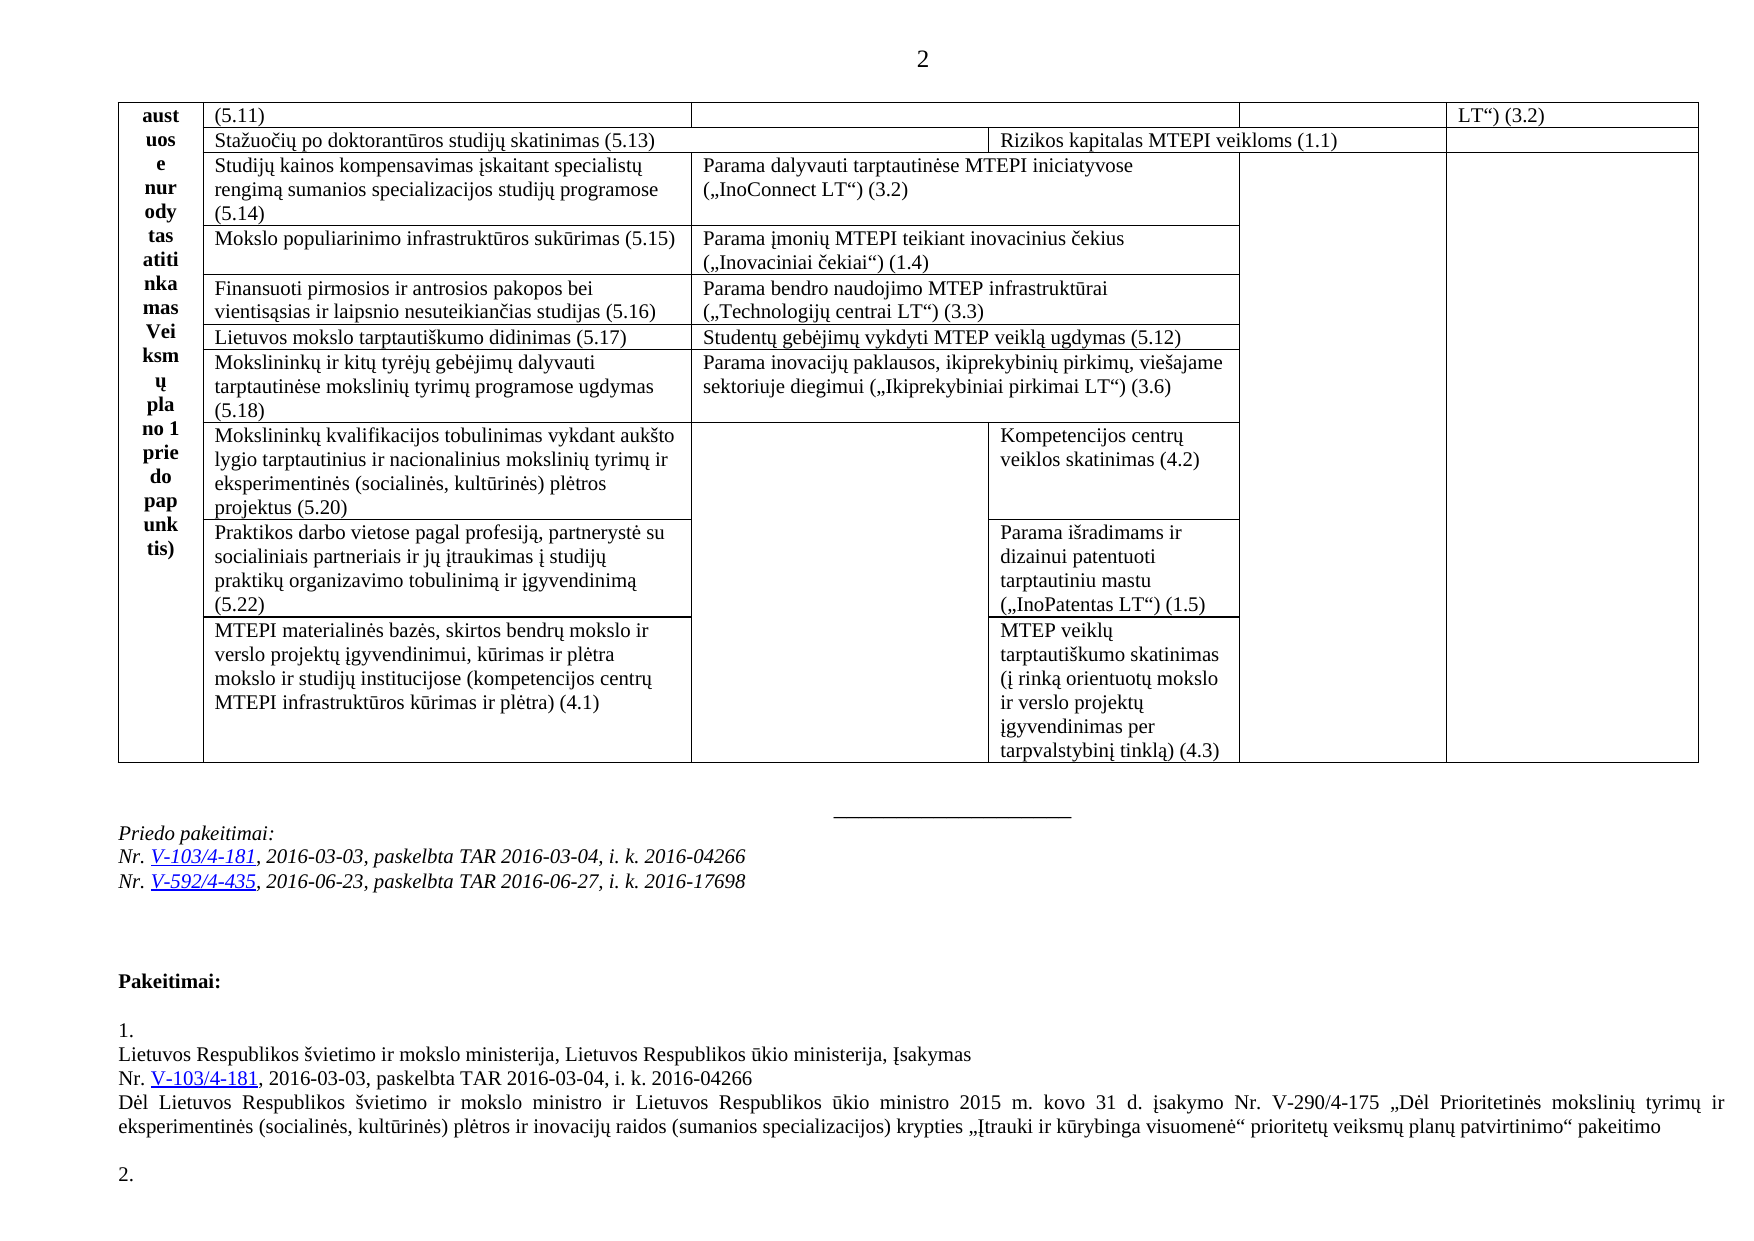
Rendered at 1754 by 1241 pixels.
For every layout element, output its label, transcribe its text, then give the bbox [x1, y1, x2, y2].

table_cell MTEPI materialinės bazės, skirtos bendrų mokslo ir verslo projektų įgyvendinimui, kūrimas ir plėtra mokslo ir studijų institucijose (kompetencijos centrų MTEPI infrastruktūros kūrimas ir plėtra) (4.1) [204, 618, 691, 762]
text Nr. V-103/4-181, 2016-03-03, paskelbta TAR 2016-03-04, i. k. 2016-04266 [118, 844, 1728, 868]
text 1. [118, 1018, 1728, 1042]
table_cell Kompetencijos centrų veiklos skatinimas (4.2) [989, 423, 1239, 519]
table_cell Parama bendro naudojimo MTEP infrastruktūrai („Technologijų centrai LT“) (3.3) [692, 275, 1239, 323]
table_cell austuose nurodytas atitinkamas Veiksmų plano 1 priedo papunktis) [119, 103, 203, 762]
text Nr. V-103/4-181, 2016-03-03, paskelbta TAR 2016-03-04, i. k. 2016-04266 [118, 1066, 1728, 1090]
table_cell MTEP veiklų tarptautiškumo skatinimas (į rinką orientuotų mokslo ir verslo projektų įgyvendinimas per tarpvalstybinį tinklą) (4.3) [989, 618, 1239, 762]
text Nr. V-592/4-435, 2016-06-23, paskelbta TAR 2016-06-27, i. k. 2016-17698 [118, 868, 1728, 893]
table_cell [1240, 153, 1446, 762]
table_cell Praktikos darbo vietose pagal profesiją, partnerystė su socialiniais partneriais ir jų įtraukimas į studijų praktikų organizavimo tobulinimą ir įgyvendinimą (5.22) [204, 520, 691, 616]
table_cell Rizikos kapitalas MTEPI veikloms (1.1) [989, 128, 1446, 152]
table_cell [1240, 103, 1446, 127]
text Dėl Lietuvos Respublikos švietimo ir mokslo ministro ir Lietuvos Respublikos ūkio ministro 2015 m. kovo 31 d. įsakymo Nr. V-290/4-175 „Dėl Prioritetinės mokslinių tyrimų ir eksperimentinės (socialinės, kultūrinės) plėtros ir inovacijų raidos (sumanios specializacijos) krypties „Įtrauki ir kūrybinga visuomenė“ prioritetų veiksmų planų patvirtinimo“ pakeitimo [118, 1090, 1728, 1138]
table_cell [1447, 153, 1698, 762]
table_cell Mokslininkų ir kitų tyrėjų gebėjimų dalyvauti tarptautinėse mokslinių tyrimų programose ugdymas (5.18) [204, 350, 691, 422]
table_cell Lietuvos mokslo tarptautiškumo didinimas (5.17) [204, 325, 691, 349]
text Priedo pakeitimai: [118, 820, 1728, 844]
table_cell [1447, 128, 1698, 152]
table_cell Studijų kainos kompensavimas įskaitant specialistų rengimą sumanios specializacijos studijų programose (5.14) [204, 153, 691, 225]
text 2. [118, 1162, 1728, 1186]
table_cell Parama inovacijų paklausos, ikiprekybinių pirkimų, viešajame sektoriuje diegimui („Ikiprekybiniai pirkimai LT“) (3.6) [692, 350, 1239, 422]
table_cell Parama įmonių MTEPI teikiant inovacinius čekius („Inovaciniai čekiai“) (1.4) [692, 226, 1239, 274]
table_cell [692, 103, 1239, 127]
table_cell LT“) (3.2) [1447, 103, 1698, 127]
table_cell Mokslininkų kvalifikacijos tobulinimas vykdant aukšto lygio tarptautinius ir nacionalinius mokslinių tyrimų ir eksperimentinės (socialinės, kultūrinės) plėtros projektus (5.20) [204, 423, 691, 519]
table_cell Stažuočių po doktorantūros studijų skatinimas (5.13) [204, 128, 988, 152]
text Lietuvos Respublikos švietimo ir mokslo ministerija, Lietuvos Respublikos ūkio ministerija, Įsakymas [118, 1042, 1728, 1066]
table_cell Finansuoti pirmosios ir antrosios pakopos bei vientisąsias ir laipsnio nesuteikiančias studijas (5.16) [204, 275, 691, 323]
table_cell [692, 423, 988, 762]
table_cell (5.11) [204, 103, 691, 127]
table_cell Studentų gebėjimų vykdyti MTEP veiklą ugdymas (5.12) [692, 325, 1239, 349]
table_cell Parama išradimams ir dizainui patentuoti tarptautiniu mastu („InoPatentas LT“) (1.5) [989, 520, 1239, 616]
text Pakeitimai: [118, 969, 1728, 993]
table_cell Mokslo populiarinimo infrastruktūros sukūrimas (5.15) [204, 226, 691, 274]
text ___________________ [118, 792, 1728, 820]
table_cell Parama dalyvauti tarptautinėse MTEPI iniciatyvose („InoConnect LT“) (3.2) [692, 153, 1239, 225]
